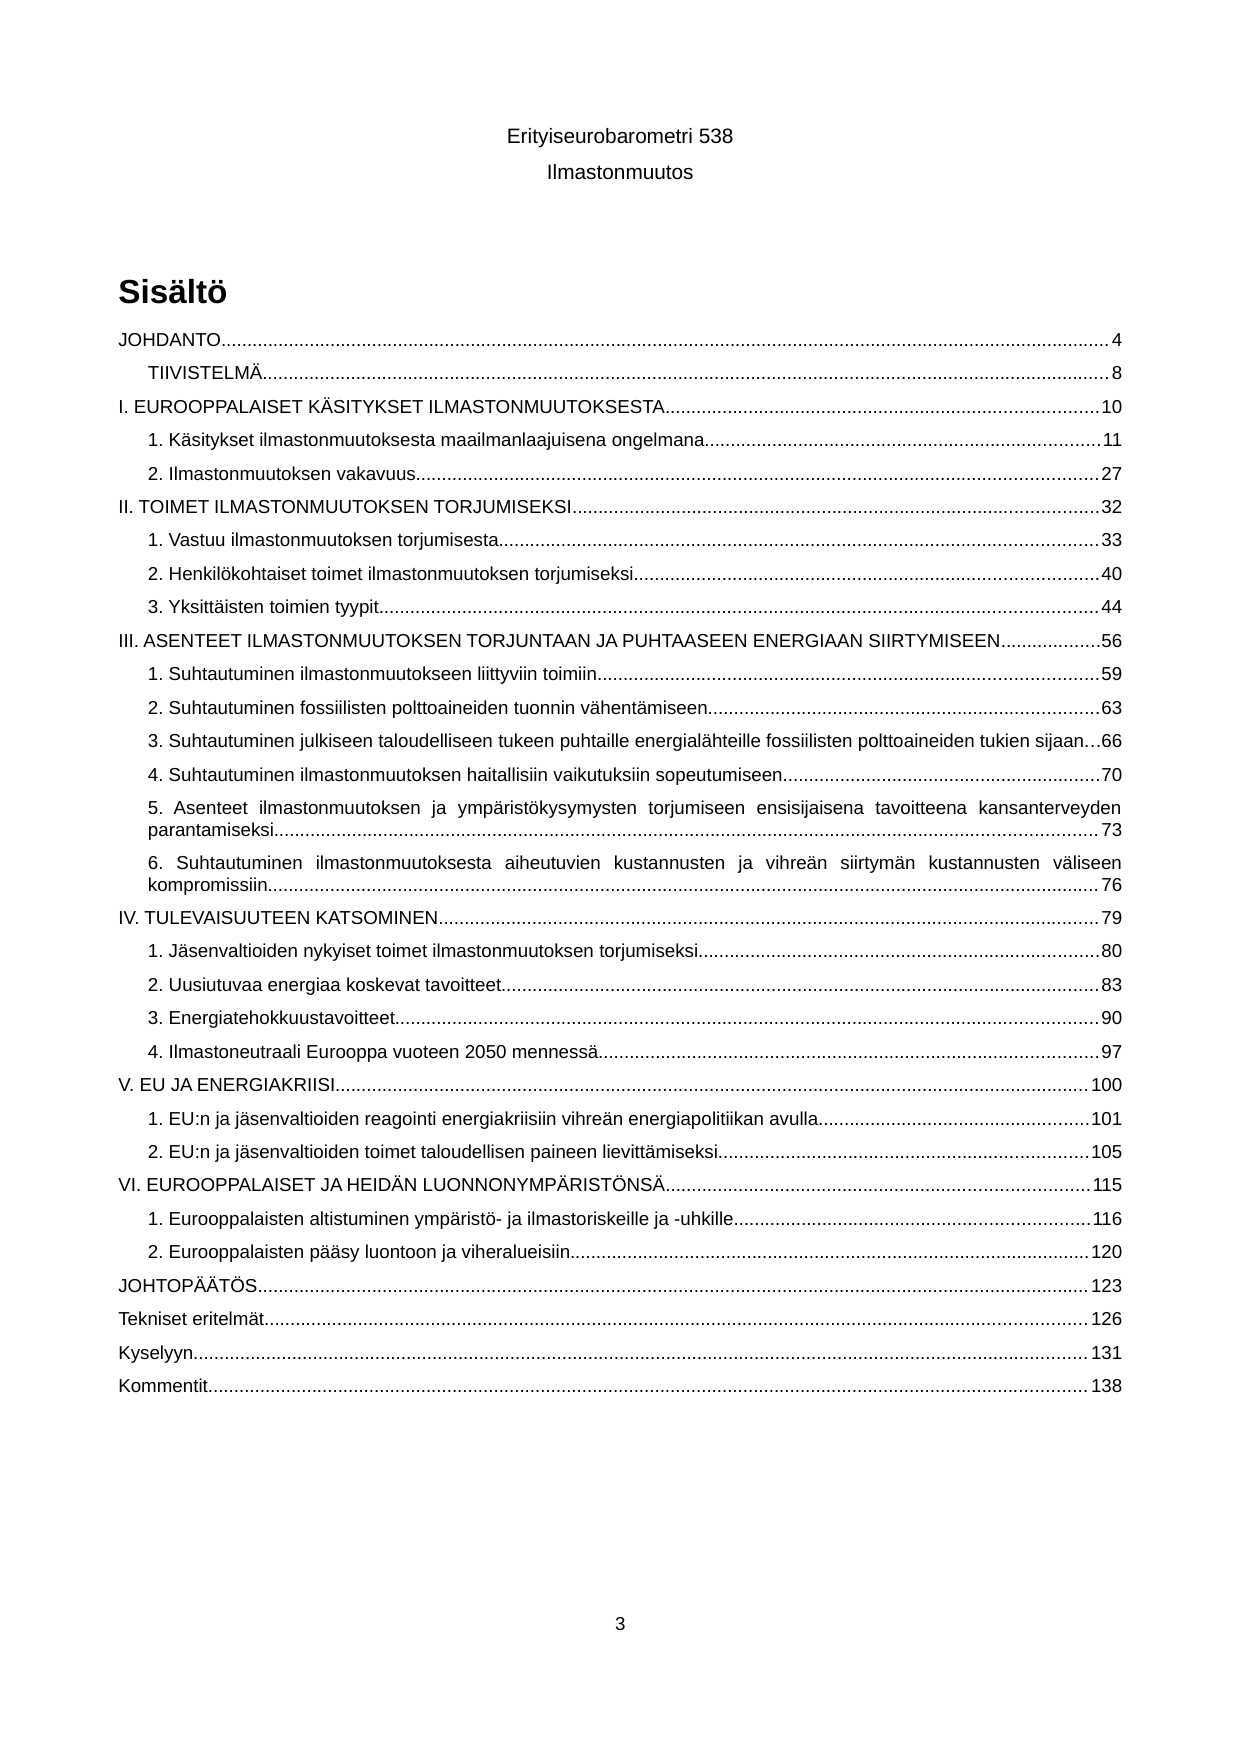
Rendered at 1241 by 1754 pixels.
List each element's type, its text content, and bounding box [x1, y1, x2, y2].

text Kyselyyn 131 [118, 1341, 1122, 1363]
text II. TOIMET ILMASTONMUUTOKSEN TORJUMISEKSI 32 [118, 496, 1122, 517]
subtitle Sisältö [118, 272, 1122, 310]
text 2. Suhtautuminen fossiilisten polttoaineiden tuonnin vähentämiseen 63 [148, 696, 1122, 718]
text 2. Eurooppalaisten pääsy luontoon ja viheralueisiin 120 [148, 1241, 1122, 1263]
text VI. EUROOPPALAISET JA HEIDÄN LUONNONYMPÄRISTÖNSÄ 115 [118, 1174, 1122, 1196]
text 3. Energiatehokkuustavoitteet 90 [148, 1007, 1122, 1029]
text 4. Suhtautuminen ilmastonmuutoksen haitallisiin vaikutuksiin sopeutumiseen 70 [148, 763, 1122, 785]
text 2. EU:n ja jäsenvaltioiden toimet taloudellisen paineen lievittämiseksi 105 [148, 1141, 1122, 1162]
text 5. Asenteet ilmastonmuutoksen ja ympäristökysymysten torjumiseen ensisijaisena tavoitteena kansanterveyden parantamiseksi 73 [148, 797, 1122, 840]
text 6. Suhtautuminen ilmastonmuutoksesta aiheutuvien kustannusten ja vihreän siirtymän kustannusten väliseen kompromissiin 76 [148, 852, 1122, 895]
text JOHTOPÄÄTÖS 123 [118, 1274, 1122, 1296]
text TIIVISTELMÄ 8 [148, 362, 1122, 384]
text Tekniset eritelmät 126 [118, 1308, 1122, 1329]
text V. EU JA ENERGIAKRIISI 100 [118, 1074, 1122, 1096]
text 1. Käsitykset ilmastonmuutoksesta maailmanlaajuisena ongelmana 11 [148, 429, 1122, 451]
text 2. Ilmastonmuutoksen vakavuus 27 [148, 462, 1122, 484]
text 3. Yksittäisten toimien tyypit 44 [148, 596, 1122, 618]
text 1. EU:n ja jäsenvaltioiden reagointi energiakriisiin vihreän energiapolitiikan avulla 101 [148, 1107, 1122, 1129]
text JOHDANTO 4 [118, 329, 1122, 350]
text IV. TULEVAISUUTEEN KATSOMINEN 79 [118, 907, 1122, 928]
text 3. Suhtautuminen julkiseen taloudelliseen tukeen puhtaille energialähteille fossiilisten polttoaineiden tukien sijaan 66 [148, 730, 1122, 751]
text 1. Suhtautuminen ilmastonmuutokseen liittyviin toimiin 59 [148, 663, 1122, 684]
text I. EUROOPPALAISET KÄSITYKSET ILMASTONMUUTOKSESTA 10 [118, 396, 1122, 417]
text III. ASENTEET ILMASTONMUUTOKSEN TORJUNTAAN JA PUHTAASEEN ENERGIAAN SIIRTYMISEEN 56 [118, 629, 1122, 651]
text 4. Ilmastoneutraali Eurooppa vuoteen 2050 mennessä 97 [148, 1041, 1122, 1062]
text 2. Uusiutuvaa energiaa koskevat tavoitteet 83 [148, 974, 1122, 995]
text 1. Eurooppalaisten altistuminen ympäristö- ja ilmastoriskeille ja -uhkille 116 [148, 1208, 1122, 1229]
text 1. Vastuu ilmastonmuutoksen torjumisesta 33 [148, 529, 1122, 551]
text 2. Henkilökohtaiset toimet ilmastonmuutoksen torjumiseksi 40 [148, 563, 1122, 584]
text 1. Jäsenvaltioiden nykyiset toimet ilmastonmuutoksen torjumiseksi 80 [148, 940, 1122, 962]
text Kommentit 138 [118, 1375, 1122, 1396]
